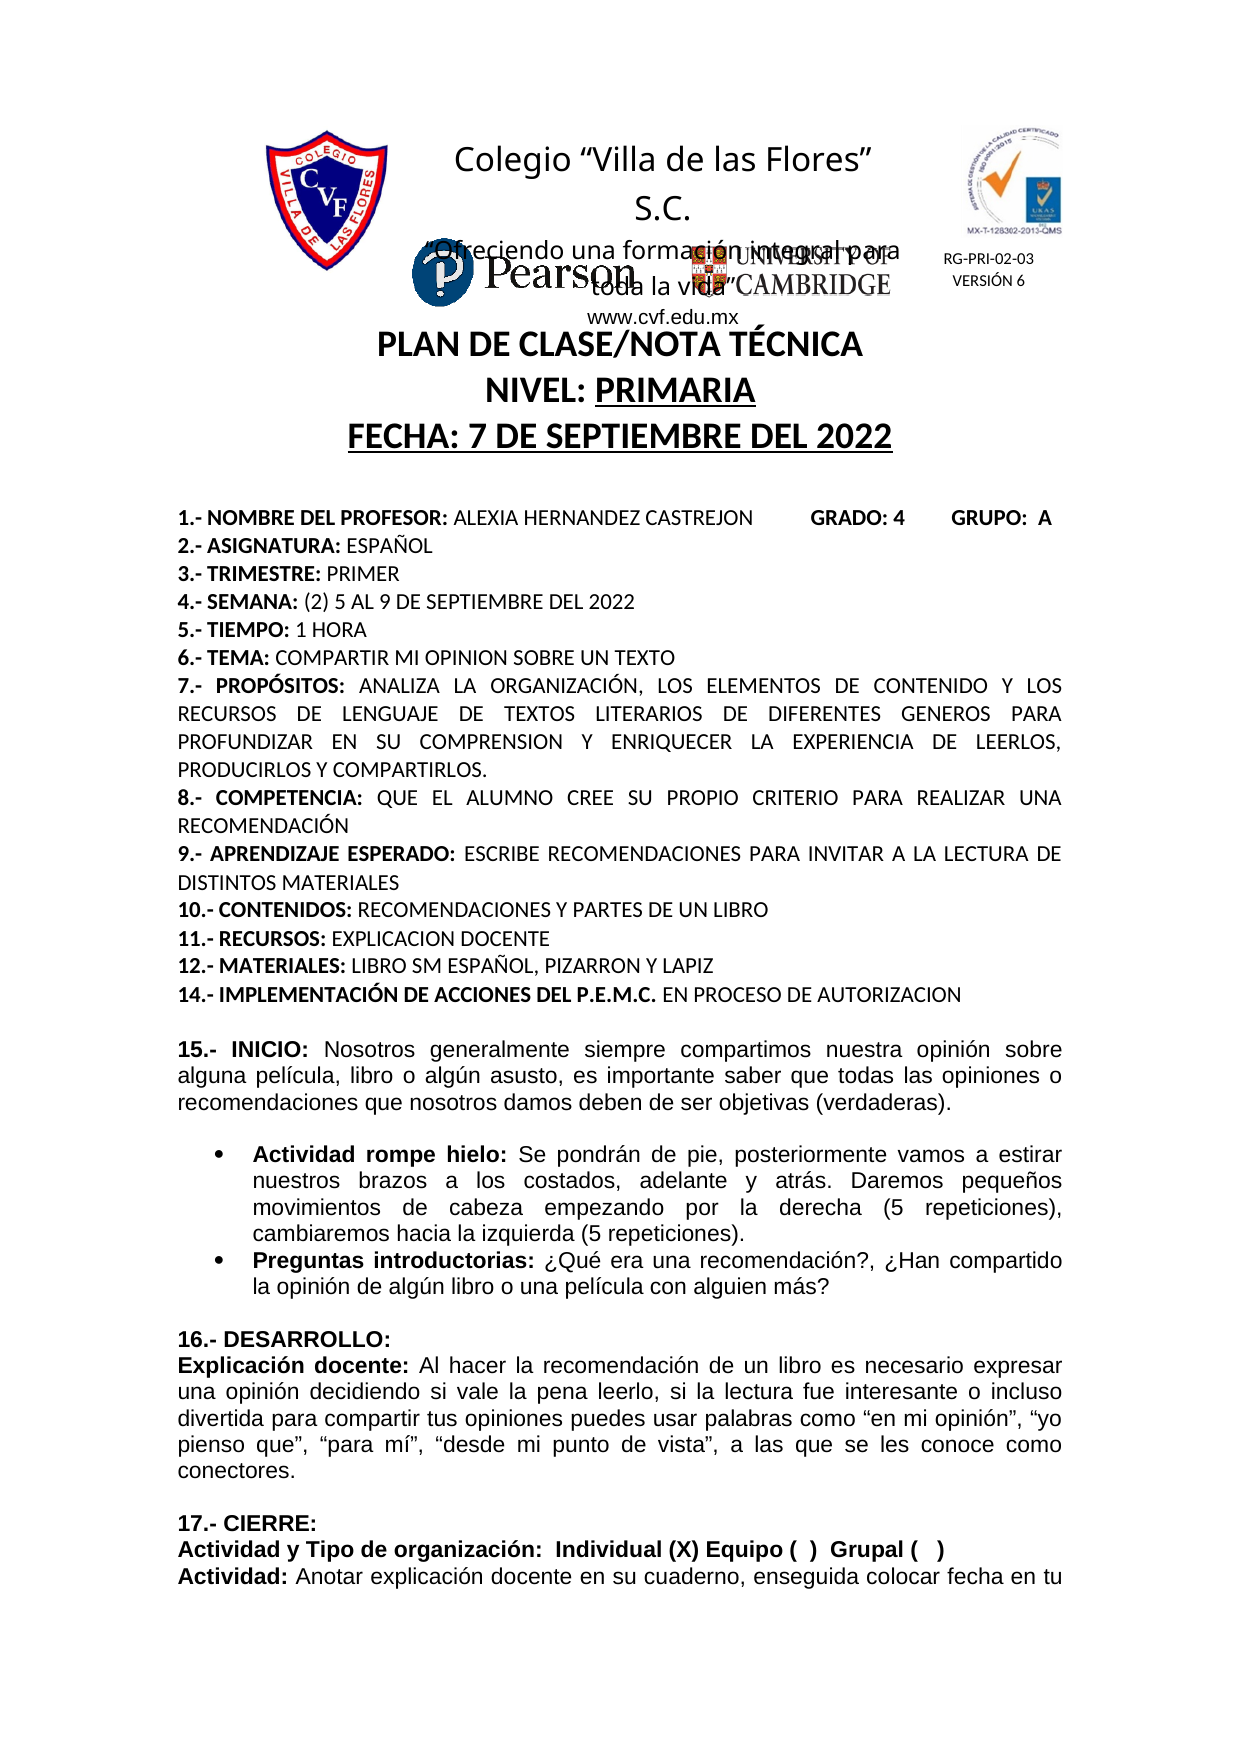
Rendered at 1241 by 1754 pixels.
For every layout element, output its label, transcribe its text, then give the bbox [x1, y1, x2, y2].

text 2.- ASIGNATURA: ESPAÑOL [177, 531, 1063, 559]
text 14.- IMPLEMENTACIÓN DE ACCIONES DEL P.E.M.C. EN PROCESO DE AUTORIZACION [177, 980, 1063, 1008]
text PLAN DE CLASE/NOTA TÉCNICA [177, 320, 1063, 366]
text 5.- TIEMPO: 1 HORA [177, 615, 1063, 643]
text 17.- CIERRE: [177, 1510, 1063, 1536]
text 8.- COMPETENCIA: QUE EL ALUMNO CREE SU PROPIO CRITERIO PARA REALIZAR UNA RECOMENDACIÓN [177, 783, 1063, 839]
list Actividad rompe hielo: Se pondrán de pie, posteriormente vamos a estirar nuestros brazos a los costados, adelante y atrás. Daremos pequeños movimientos de cabeza empezando por la derecha (5 repeticiones), cambiaremos hacia la izquierda (5 repeticiones). [215, 1141, 1063, 1247]
text 6.- TEMA: COMPARTIR MI OPINION SOBRE UN TEXTO [177, 643, 1063, 671]
text 16.- DESARROLLO: [177, 1326, 1063, 1352]
text 11.- RECURSOS: EXPLICACION DOCENTE [177, 924, 1063, 952]
text 9.- APRENDIZAJE ESPERADO: ESCRIBE RECOMENDACIONES PARA INVITAR A LA LECTURA DE DISTINTOS MATERIALES [177, 839, 1063, 896]
text 15.- INICIO: Nosotros generalmente siempre compartimos nuestra opinión sobre alguna película, libro o algún asusto, es importante saber que todas las opiniones o recomendaciones que nosotros damos deben de ser objetivas (verdaderas). [177, 1036, 1063, 1115]
text 1.- NOMBRE DEL PROFESOR: ALEXIA HERNANDEZ CASTREJON GRADO: 4 GRUPO: A [177, 503, 1063, 531]
text 7.- PROPÓSITOS: ANALIZA LA ORGANIZACIÓN, LOS ELEMENTOS DE CONTENIDO Y LOS RECURSOS DE LENGUAJE DE TEXTOS LITERARIOS DE DIFERENTES GENEROS PARA PROFUNDIZAR EN SU COMPRENSION Y ENRIQUECER LA EXPERIENCIA DE LEERLOS, PRODUCIRLOS Y COMPARTIRLOS. [177, 671, 1063, 783]
text FECHA: 7 DE SEPTIEMBRE DEL 2022 [177, 412, 1063, 457]
text 4.- SEMANA: (2) 5 AL 9 DE SEPTIEMBRE DEL 2022 [177, 587, 1063, 615]
text 3.- TRIMESTRE: PRIMER [177, 559, 1063, 587]
text Explicación docente: Al hacer la recomendación de un libro es necesario expresar una opinión decidiendo si vale la pena leerlo, si la lectura fue interesante o incluso divertida para compartir tus opiniones puedes usar palabras como “en mi opinión”, “yo pienso que”, “para mí”, “desde mi punto de vista”, a las que se les conoce como conectores. [177, 1352, 1063, 1484]
text NIVEL: PRIMARIA [177, 366, 1063, 412]
list Preguntas introductorias: ¿Qué era una recomendación?, ¿Han compartido la opinión de algún libro o una película con alguien más? [215, 1247, 1063, 1299]
text Actividad: Anotar explicación docente en su cuaderno, enseguida colocar fecha en tu [177, 1563, 1063, 1589]
text Actividad y Tipo de organización: Individual (X) Equipo ( ) Grupal ( ) [177, 1536, 1063, 1563]
text 10.- CONTENIDOS: RECOMENDACIONES Y PARTES DE UN LIBRO [177, 896, 1063, 924]
text 12.- MATERIALES: LIBRO SM ESPAÑOL, PIZARRON Y LAPIZ [177, 952, 1063, 980]
